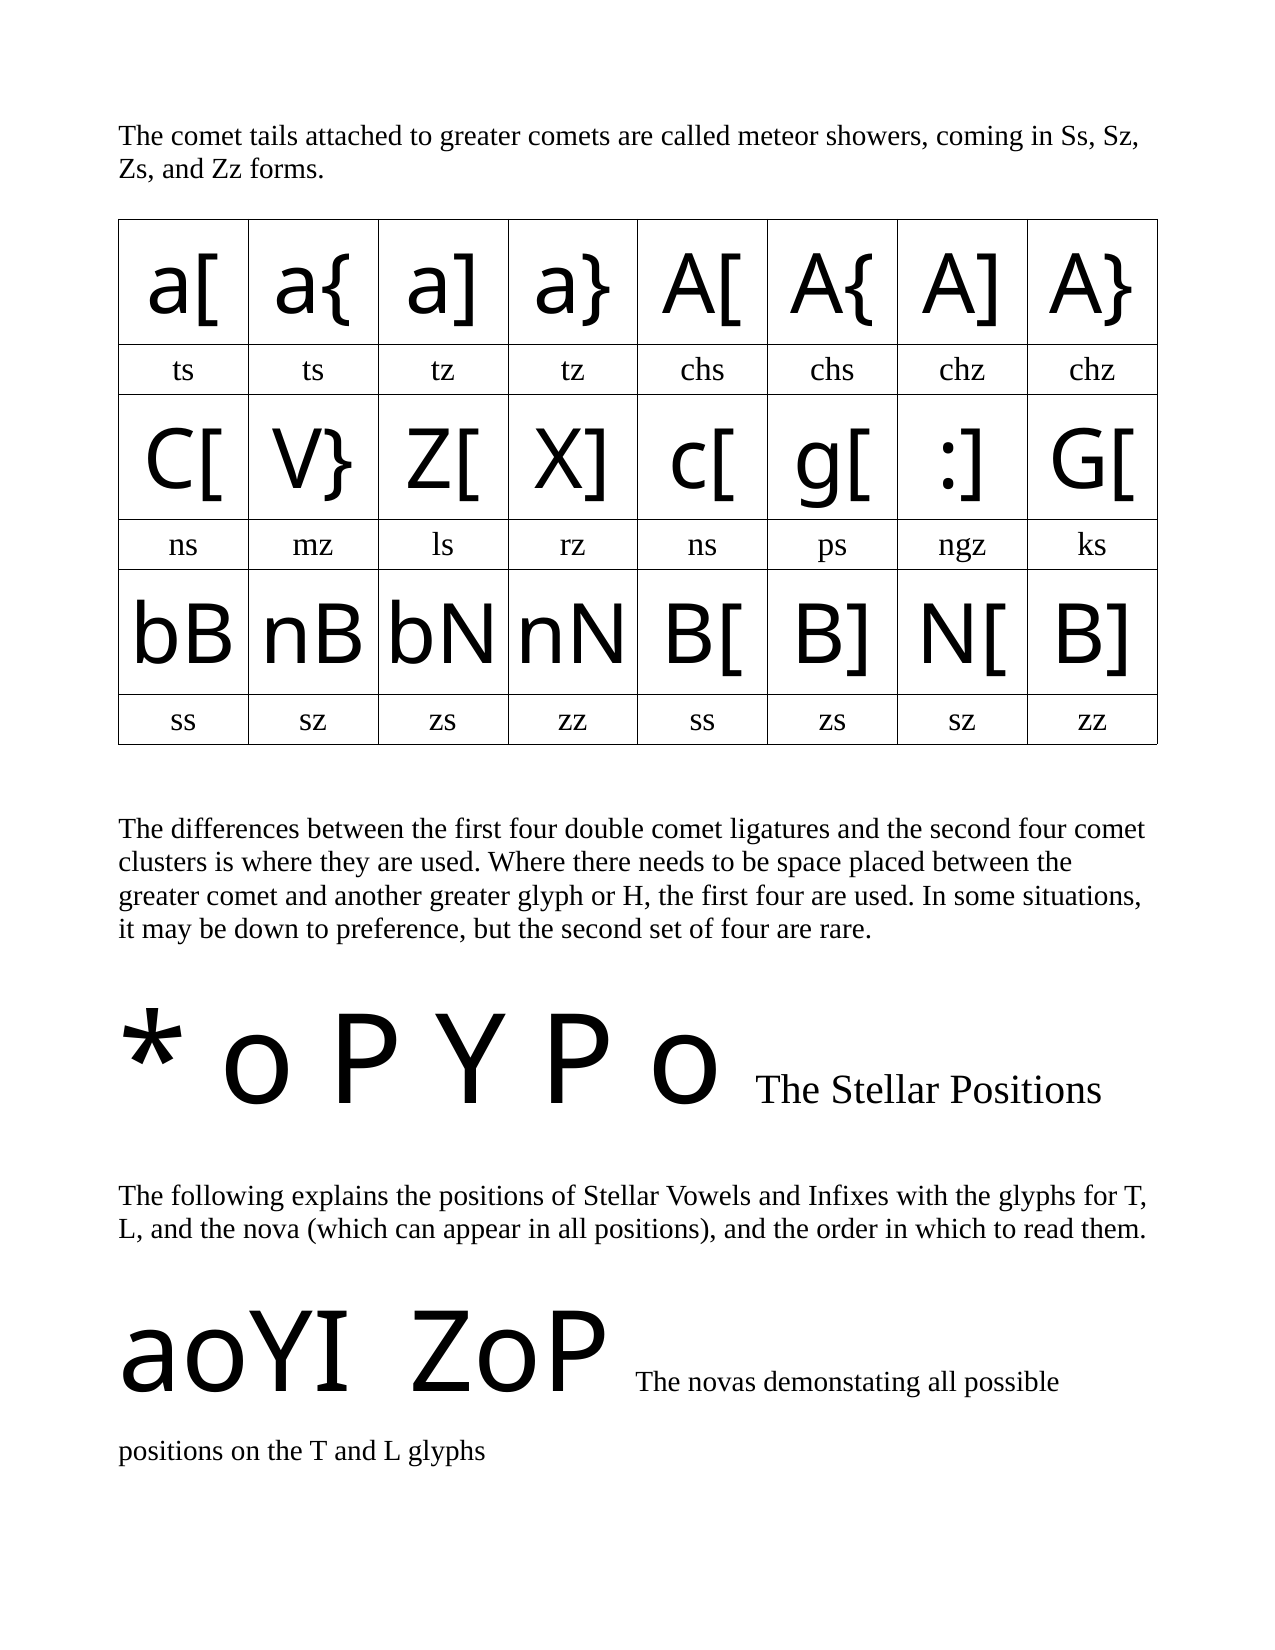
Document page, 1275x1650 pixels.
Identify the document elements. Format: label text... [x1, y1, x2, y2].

subtitle * o P Y P o The Stellar Positions [118, 970, 1157, 1140]
table_cell ps [768, 520, 897, 569]
table_cell chs [638, 345, 767, 394]
table_cell Z[ [379, 395, 508, 519]
table_cell X] [509, 395, 637, 519]
table_header a[ [119, 220, 248, 344]
table_cell nN [509, 570, 637, 694]
table_cell B] [1028, 570, 1157, 694]
table_cell g[ [768, 395, 897, 519]
table_cell B] [768, 570, 897, 694]
table_cell C[ [119, 395, 248, 519]
table_cell ss [638, 695, 767, 744]
text The comet tails attached to greater comets are called meteor showers, coming in Ss, Sz, Zs, and Zz forms. [118, 118, 1157, 185]
table_cell G[ [1028, 395, 1157, 519]
table_cell chz [1028, 345, 1157, 394]
text aoYI ZoP The novas demonstating all possible positions on the T and L glyphs [118, 1257, 1157, 1466]
table_cell chz [898, 345, 1027, 394]
table_cell zs [768, 695, 897, 744]
table_cell ss [119, 695, 248, 744]
table_cell bB [119, 570, 248, 694]
text The differences between the first four double comet ligatures and the second four comet clusters is where they are used. Where there needs to be space placed between the greater comet and another greater glyph or H, the first four are used. In some situations, it may be down to preference, but the second set of four are rare. [118, 811, 1157, 945]
table_cell ts [249, 345, 378, 394]
table_cell tz [509, 345, 637, 394]
table_cell N[ [898, 570, 1027, 694]
table_header A} [1028, 220, 1157, 344]
table_cell sz [249, 695, 378, 744]
table_cell ns [119, 520, 248, 569]
table_cell ts [119, 345, 248, 394]
table_cell B[ [638, 570, 767, 694]
table_cell nB [249, 570, 378, 694]
table_cell mz [249, 520, 378, 569]
table_header A[ [638, 220, 767, 344]
subtitle The following explains the positions of Stellar Vowels and Infixes with the glyphs for T, L, and the nova (which can appear in all positions), and the order in which to read them. [118, 1178, 1157, 1245]
table_cell ls [379, 520, 508, 569]
table_cell sz [898, 695, 1027, 744]
table_header a] [379, 220, 508, 344]
table_header a} [509, 220, 637, 344]
table_cell ngz [898, 520, 1027, 569]
table_cell V} [249, 395, 378, 519]
table_cell zz [509, 695, 637, 744]
table_cell c[ [638, 395, 767, 519]
table_cell ks [1028, 520, 1157, 569]
table_cell :] [898, 395, 1027, 519]
table_header a{ [249, 220, 378, 344]
table_cell ns [638, 520, 767, 569]
table_cell zs [379, 695, 508, 744]
table_cell zz [1028, 695, 1157, 744]
table_header A{ [768, 220, 897, 344]
table_cell rz [509, 520, 637, 569]
table_header A] [898, 220, 1027, 344]
table_cell chs [768, 345, 897, 394]
table_cell tz [379, 345, 508, 394]
table_cell bN [379, 570, 508, 694]
